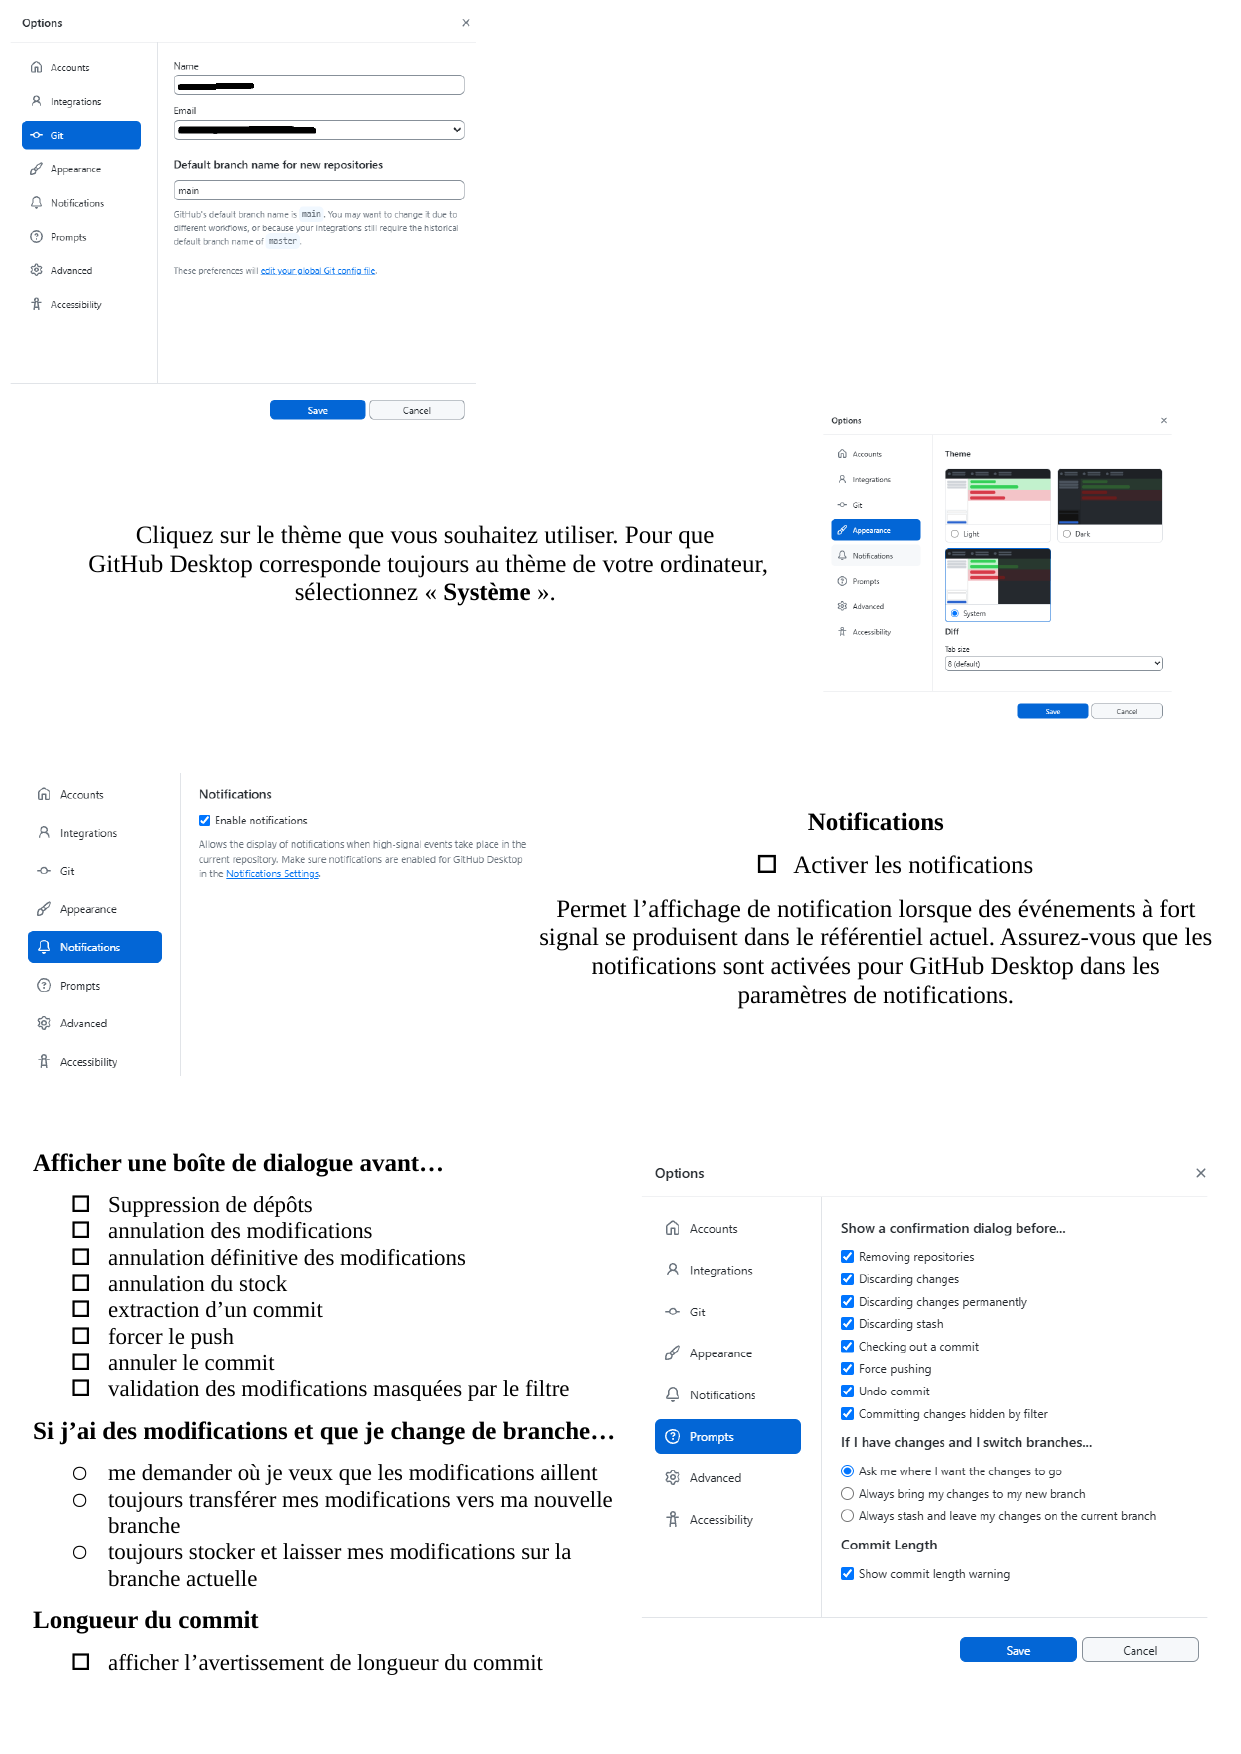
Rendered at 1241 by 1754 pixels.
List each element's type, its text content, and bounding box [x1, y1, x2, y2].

text Cliquez sur le thème que vous souhaitez utiliser. Pour que [33, 520, 823, 549]
picture [10, 12, 476, 427]
list annulation des modifications [70, 1217, 641, 1244]
text Si j’ai des modifications et que je change de branche… [33, 1416, 641, 1445]
list toujours transférer mes modifications vers ma nouvelle branche [70, 1486, 641, 1538]
list me demander où je veux que les modifications aillent [70, 1459, 641, 1486]
list extraction d’un commit [70, 1296, 641, 1323]
text GitHub Desktop corresponde toujours au thème de votre ordinateur, sélectionnez « Système ». [33, 549, 823, 606]
text [1172, 549, 1214, 606]
text Afficher une boîte de dialogue avant… [33, 1148, 1214, 1177]
list annulation définitive des modifications [70, 1244, 641, 1270]
text Permet l’affichage de notification lorsque des événements à fort signal se produisent dans le référentiel actuel. Assurez-vous que les notifications sont activées pour GitHub Desktop dans les paramètres de notifications. [538, 894, 1214, 1009]
text Longueur du commit [33, 1605, 641, 1634]
list Suppression de dépôts [70, 1191, 641, 1217]
list annulation du stock [70, 1270, 641, 1296]
text Notifications [538, 807, 1214, 836]
list afficher l’avertissement de longueur du commit [70, 1648, 1214, 1675]
picture [641, 1157, 1208, 1666]
picture [823, 407, 1172, 724]
list Activer les notifications [538, 851, 1214, 879]
picture [24, 773, 538, 1076]
list toujours stocker et laisser mes modifications sur la branche actuelle [70, 1538, 641, 1591]
list annuler le commit [70, 1349, 641, 1375]
text [1172, 520, 1214, 549]
list validation des modifications masquées par le filtre [70, 1375, 641, 1402]
list forcer le push [70, 1323, 641, 1349]
